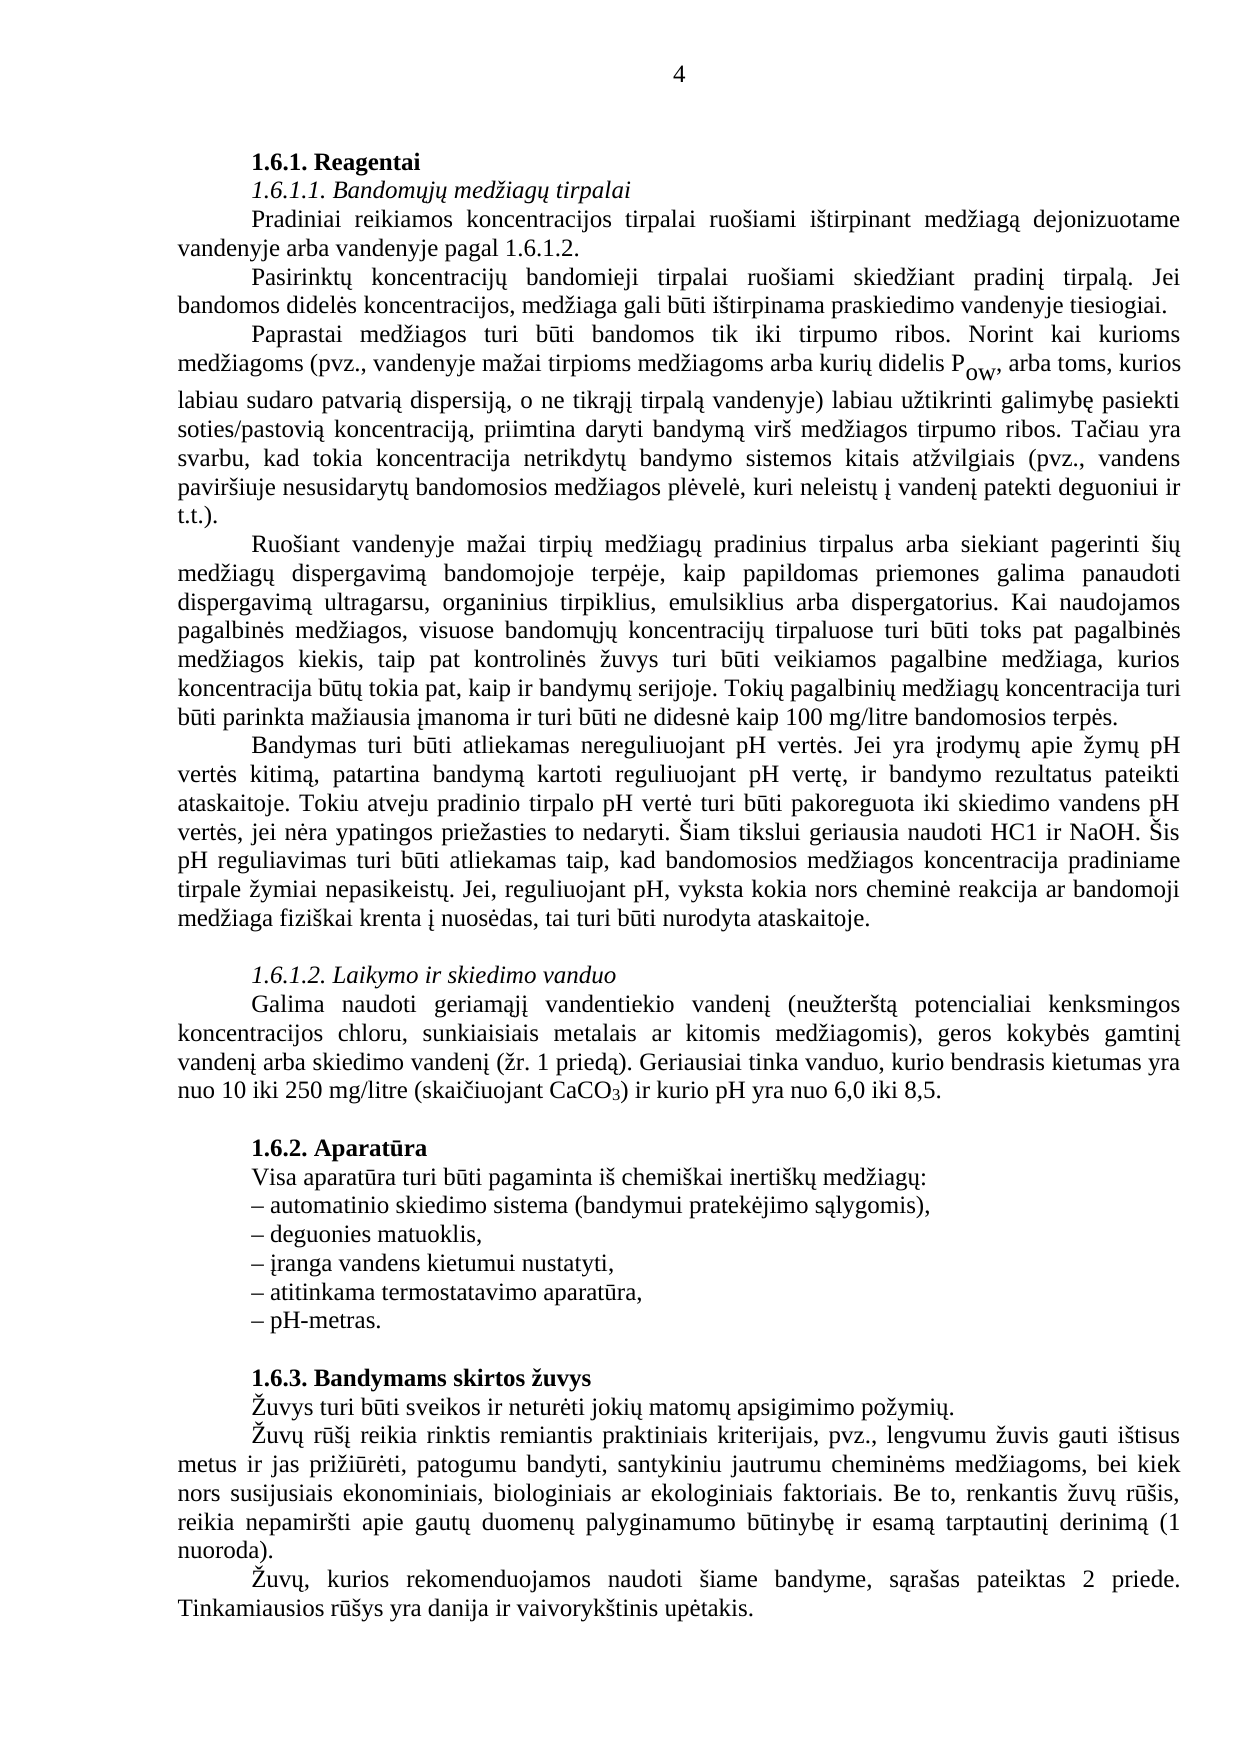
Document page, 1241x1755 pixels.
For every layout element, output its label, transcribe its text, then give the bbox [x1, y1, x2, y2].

text – atitinkama termostatavimo aparatūra, [177, 1277, 1181, 1305]
text – pH-metras. [177, 1305, 1181, 1334]
text 1.6.2. Aparatūra [177, 1133, 1181, 1162]
text Visa aparatūra turi būti pagaminta iš chemiškai inertiškų medžiagų: [177, 1162, 1181, 1190]
text Bandymas turi būti atliekamas nereguliuojant pH vertės. Jei yra įrodymų apie žymų pH vertės kitimą, patartina bandymą kartoti reguliuojant pH vertę, ir bandymo rezultatus pateikti ataskaitoje. Tokiu atveju pradinio tirpalo pH vertė turi būti pakoreguota iki skiedimo vandens pH vertės, jei nėra ypatingos priežasties to nedaryti. Šiam tikslui geriausia naudoti HC1 ir NaOH. Šis pH reguliavimas turi būti atliekamas taip, kad bandomosios medžiagos koncentracija pradiniame tirpale žymiai nepasikeistų. Jei, reguliuojant pH, vyksta kokia nors cheminė reakcija ar bandomoji medžiaga fiziškai krenta į nuosėdas, tai turi būti nurodyta ataskaitoje. [177, 730, 1181, 932]
text – įranga vandens kietumui nustatyti, [177, 1248, 1181, 1277]
text Pasirinktų koncentracijų bandomieji tirpalai ruošiami skiedžiant pradinį tirpalą. Jei bandomos didelės koncentracijos, medžiaga gali būti ištirpinama praskiedimo vandenyje tiesiogiai. [177, 262, 1181, 319]
text – automatinio skiedimo sistema (bandymui pratekėjimo sąlygomis), [177, 1190, 1181, 1219]
text Žuvys turi būti sveikos ir neturėti jokių matomų apsigimimo požymių. [177, 1392, 1181, 1420]
text Galima naudoti geriamąjį vandentiekio vandenį (neužterštą potencialiai kenksmingos koncentracijos chloru, sunkiaisiais metalais ar kitomis medžiagomis), geros kokybės gamtinį vandenį arba skiedimo vandenį (žr. 1 priedą). Geriausiai tinka vanduo, kurio bendrasis kietumas yra nuo 10 iki 250 mg/litre (skaičiuojant CaCO3) ir kurio pH yra nuo 6,0 iki 8,5. [177, 989, 1181, 1104]
text Pradiniai reikiamos koncentracijos tirpalai ruošiami ištirpinant medžiagą dejonizuotame vandenyje arba vandenyje pagal 1.6.1.2. [177, 204, 1181, 262]
text Paprastai medžiagos turi būti bandomos tik iki tirpumo ribos. Norint kai kurioms medžiagoms (pvz., vandenyje mažai tirpioms medžiagoms arba kurių didelis Pow, arba toms, kurios labiau sudaro patvarią dispersiją, o ne tikrąjį tirpalą vandenyje) labiau užtikrinti galimybę pasiekti soties/pastovią koncentraciją, priimtina daryti bandymą virš medžiagos tirpumo ribos. Tačiau yra svarbu, kad tokia koncentracija netrikdytų bandymo sistemos kitais atžvilgiais (pvz., vandens paviršiuje nesusidarytų bandomosios medžiagos plėvelė, kuri neleistų į vandenį patekti deguoniui ir t.t.). [177, 319, 1181, 529]
text 1.6.1.2. Laikymo ir skiedimo vanduo [177, 960, 1181, 989]
text Žuvų, kurios rekomenduojamos naudoti šiame bandyme, sąrašas pateiktas 2 priede. Tinkamiausios rūšys yra danija ir vaivorykštinis upėtakis. [177, 1564, 1181, 1622]
text 1.6.1. Reagentai [177, 147, 1181, 176]
text Ruošiant vandenyje mažai tirpių medžiagų pradinius tirpalus arba siekiant pagerinti šių medžiagų dispergavimą bandomojoje terpėje, kaip papildomas priemones galima panaudoti dispergavimą ultragarsu, organinius tirpiklius, emulsiklius arba dispergatorius. Kai naudojamos pagalbinės medžiagos, visuose bandomųjų koncentracijų tirpaluose turi būti toks pat pagalbinės medžiagos kiekis, taip pat kontrolinės žuvys turi būti veikiamos pagalbine medžiaga, kurios koncentracija būtų tokia pat, kaip ir bandymų serijoje. Tokių pagalbinių medžiagų koncentracija turi būti parinkta mažiausia įmanoma ir turi būti ne didesnė kaip 100 mg/litre bandomosios terpės. [177, 529, 1181, 730]
text – deguonies matuoklis, [177, 1219, 1181, 1248]
text 1.6.3. Bandymams skirtos žuvys [177, 1363, 1181, 1392]
text Žuvų rūšį reikia rinktis remiantis praktiniais kriterijais, pvz., lengvumu žuvis gauti ištisus metus ir jas prižiūrėti, patogumu bandyti, santykiniu jautrumu cheminėms medžiagoms, bei kiek nors susijusiais ekonominiais, biologiniais ar ekologiniais faktoriais. Be to, renkantis žuvų rūšis, reikia nepamiršti apie gautų duomenų palyginamumo būtinybę ir esamą tarptautinį derinimą (1 nuoroda). [177, 1420, 1181, 1564]
text 1.6.1.1. Bandomųjų medžiagų tirpalai [177, 176, 1181, 204]
